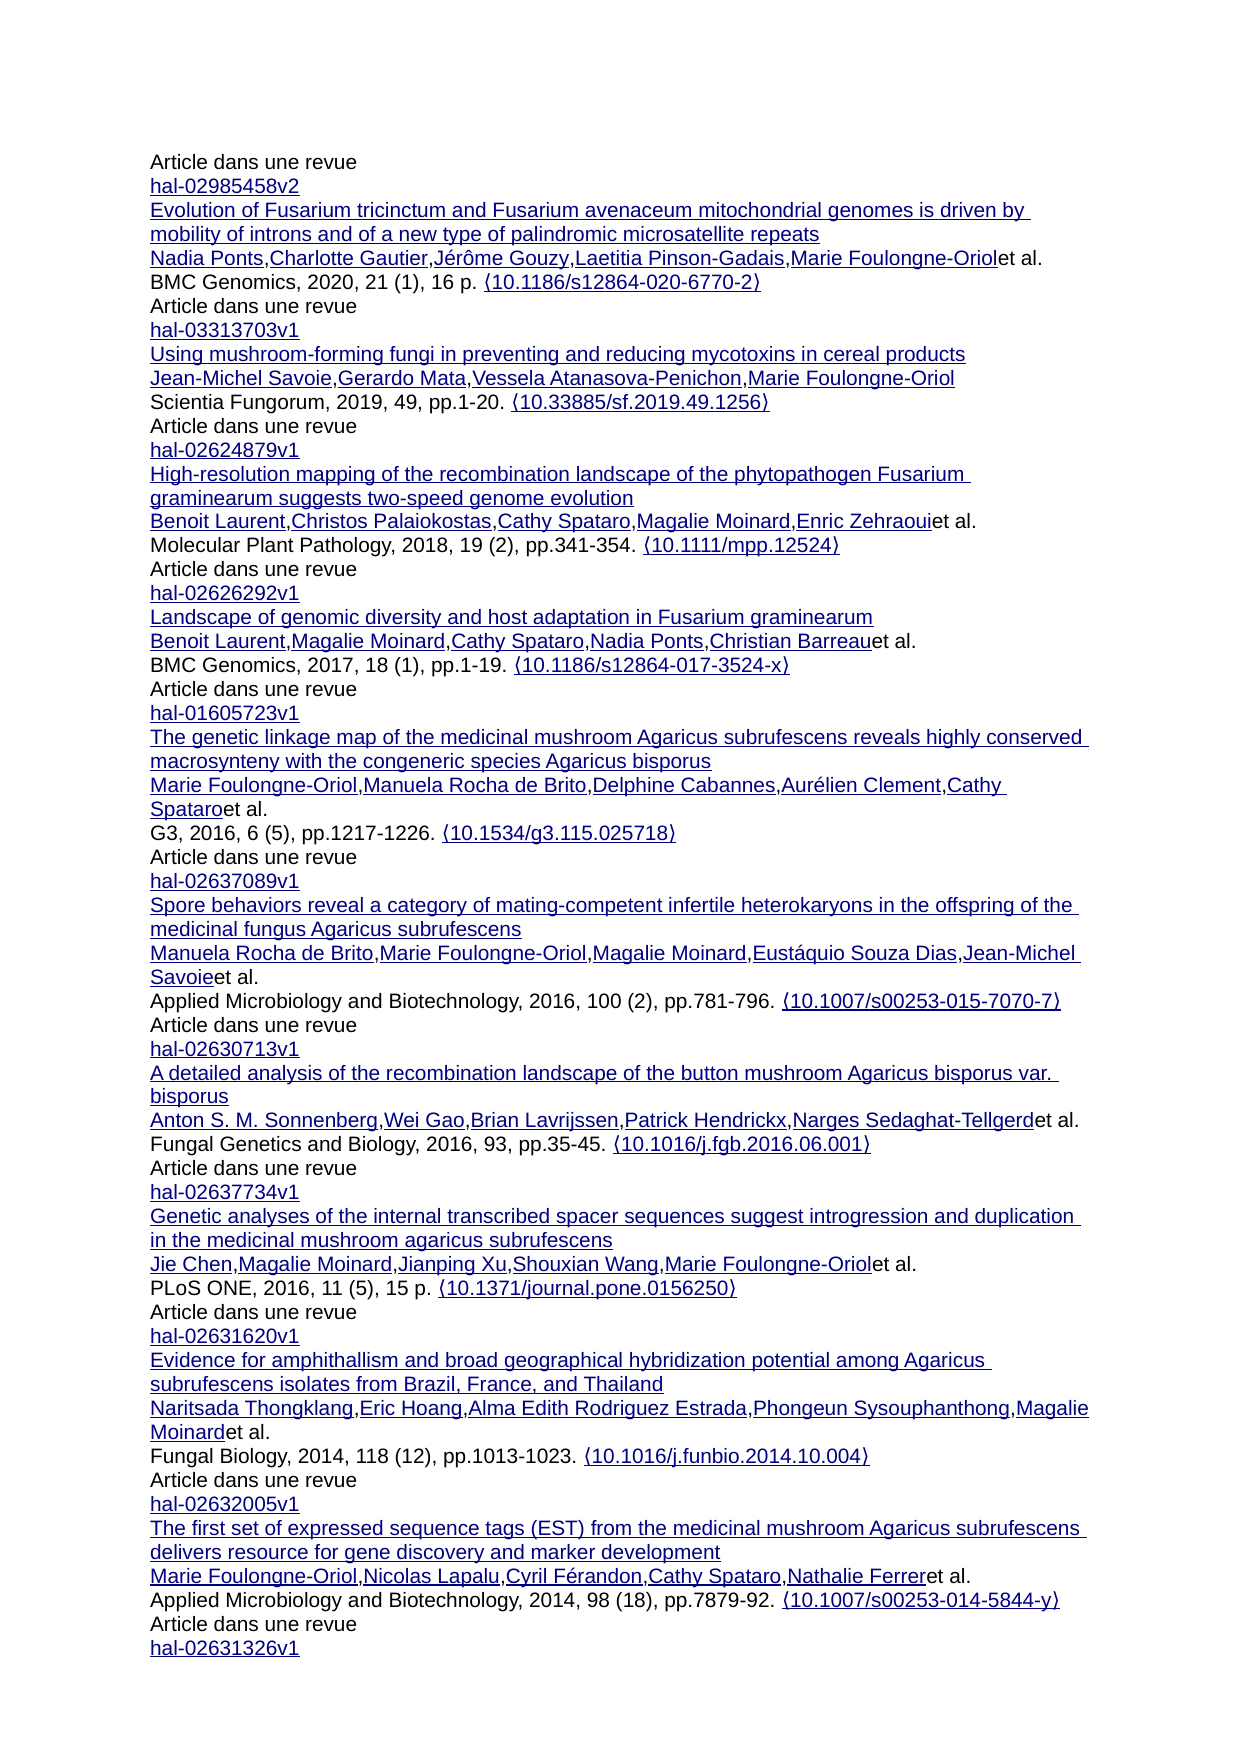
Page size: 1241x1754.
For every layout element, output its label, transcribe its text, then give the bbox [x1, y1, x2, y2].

table_cell Evidence for amphithallism and broad geographical hybridization potential among Agaricus subrufescens isolates from Brazil, France, and Thailand Naritsada Thongklang,Eric Hoang,Alma Edith Rodriguez Estrada,Phongeun Sysouphanthong,Magalie Moinardet al. Fungal Biology, 2014, 118 (12), pp.1013-1023. ⟨10.1016/j.funbio.2014.10.004⟩ Article dans une revue hal-02632005v1 [150, 1348, 1090, 1516]
table_cell Genetic analyses of the internal transcribed spacer sequences suggest introgression and duplication in the medicinal mushroom agaricus subrufescens Jie Chen,Magalie Moinard,Jianping Xu,Shouxian Wang,Marie Foulongne-Oriolet al. PLoS ONE, 2016, 11 (5), 15 p. ⟨10.1371/journal.pone.0156250⟩ Article dans une revue hal-02631620v1 [150, 1204, 1090, 1348]
table_cell Using mushroom-forming fungi in preventing and reducing mycotoxins in cereal products Jean-Michel Savoie,Gerardo Mata,Vessela Atanasova-Penichon,Marie Foulongne-Oriol Scientia Fungorum, 2019, 49, pp.1-20. ⟨10.33885/sf.2019.49.1256⟩ Article dans une revue hal-02624879v1 [150, 342, 1090, 461]
table_cell High-resolution mapping of the recombination landscape of the phytopathogen Fusarium graminearum suggests two-speed genome evolution Benoit Laurent,Christos Palaiokostas,Cathy Spataro,Magalie Moinard,Enric Zehraouiet al. Molecular Plant Pathology, 2018, 19 (2), pp.341-354. ⟨10.1111/mpp.12524⟩ Article dans une revue hal-02626292v1 [150, 461, 1090, 605]
table_cell The first set of expressed sequence tags (EST) from the medicinal mushroom Agaricus subrufescens delivers resource for gene discovery and marker development Marie Foulongne-Oriol,Nicolas Lapalu,Cyril Férandon,Cathy Spataro,Nathalie Ferreret al. Applied Microbiology and Biotechnology, 2014, 98 (18), pp.7879-92. ⟨10.1007/s00253-014-5844-y⟩ Article dans une revue hal-02631326v1 [150, 1516, 1090, 1659]
table_cell Article dans une revue hal-02985458v2 [150, 150, 1090, 198]
table_cell Spore behaviors reveal a category of mating-competent infertile heterokaryons in the offspring of the medicinal fungus Agaricus subrufescens Manuela Rocha de Brito,Marie Foulongne-Oriol,Magalie Moinard,Eustáquio Souza Dias,Jean-Michel Savoieet al. Applied Microbiology and Biotechnology, 2016, 100 (2), pp.781-796. ⟨10.1007/s00253-015-7070-7⟩ Article dans une revue hal-02630713v1 [150, 893, 1090, 1060]
table_cell The genetic linkage map of the medicinal mushroom Agaricus subrufescens reveals highly conserved macrosynteny with the congeneric species Agaricus bisporus Marie Foulongne-Oriol,Manuela Rocha de Brito,Delphine Cabannes,Aurélien Clement,Cathy Spataroet al. G3, 2016, 6 (5), pp.1217-1226. ⟨10.1534/g3.115.025718⟩ Article dans une revue hal-02637089v1 [150, 725, 1090, 893]
table_cell A detailed analysis of the recombination landscape of the button mushroom Agaricus bisporus var. bisporus Anton S. M. Sonnenberg,Wei Gao,Brian Lavrijssen,Patrick Hendrickx,Narges Sedaghat-Tellgerdet al. Fungal Genetics and Biology, 2016, 93, pp.35-45. ⟨10.1016/j.fgb.2016.06.001⟩ Article dans une revue hal-02637734v1 [150, 1060, 1090, 1204]
table_cell Evolution of Fusarium tricinctum and Fusarium avenaceum mitochondrial genomes is driven by mobility of introns and of a new type of palindromic microsatellite repeats Nadia Ponts,Charlotte Gautier,Jérôme Gouzy,Laetitia Pinson-Gadais,Marie Foulongne-Oriolet al. BMC Genomics, 2020, 21 (1), 16 p. ⟨10.1186/s12864-020-6770-2⟩ Article dans une revue hal-03313703v1 [150, 198, 1090, 342]
table_cell Landscape of genomic diversity and host adaptation in Fusarium graminearum Benoit Laurent,Magalie Moinard,Cathy Spataro,Nadia Ponts,Christian Barreauet al. BMC Genomics, 2017, 18 (1), pp.1-19. ⟨10.1186/s12864-017-3524-x⟩ Article dans une revue hal-01605723v1 [150, 605, 1090, 725]
